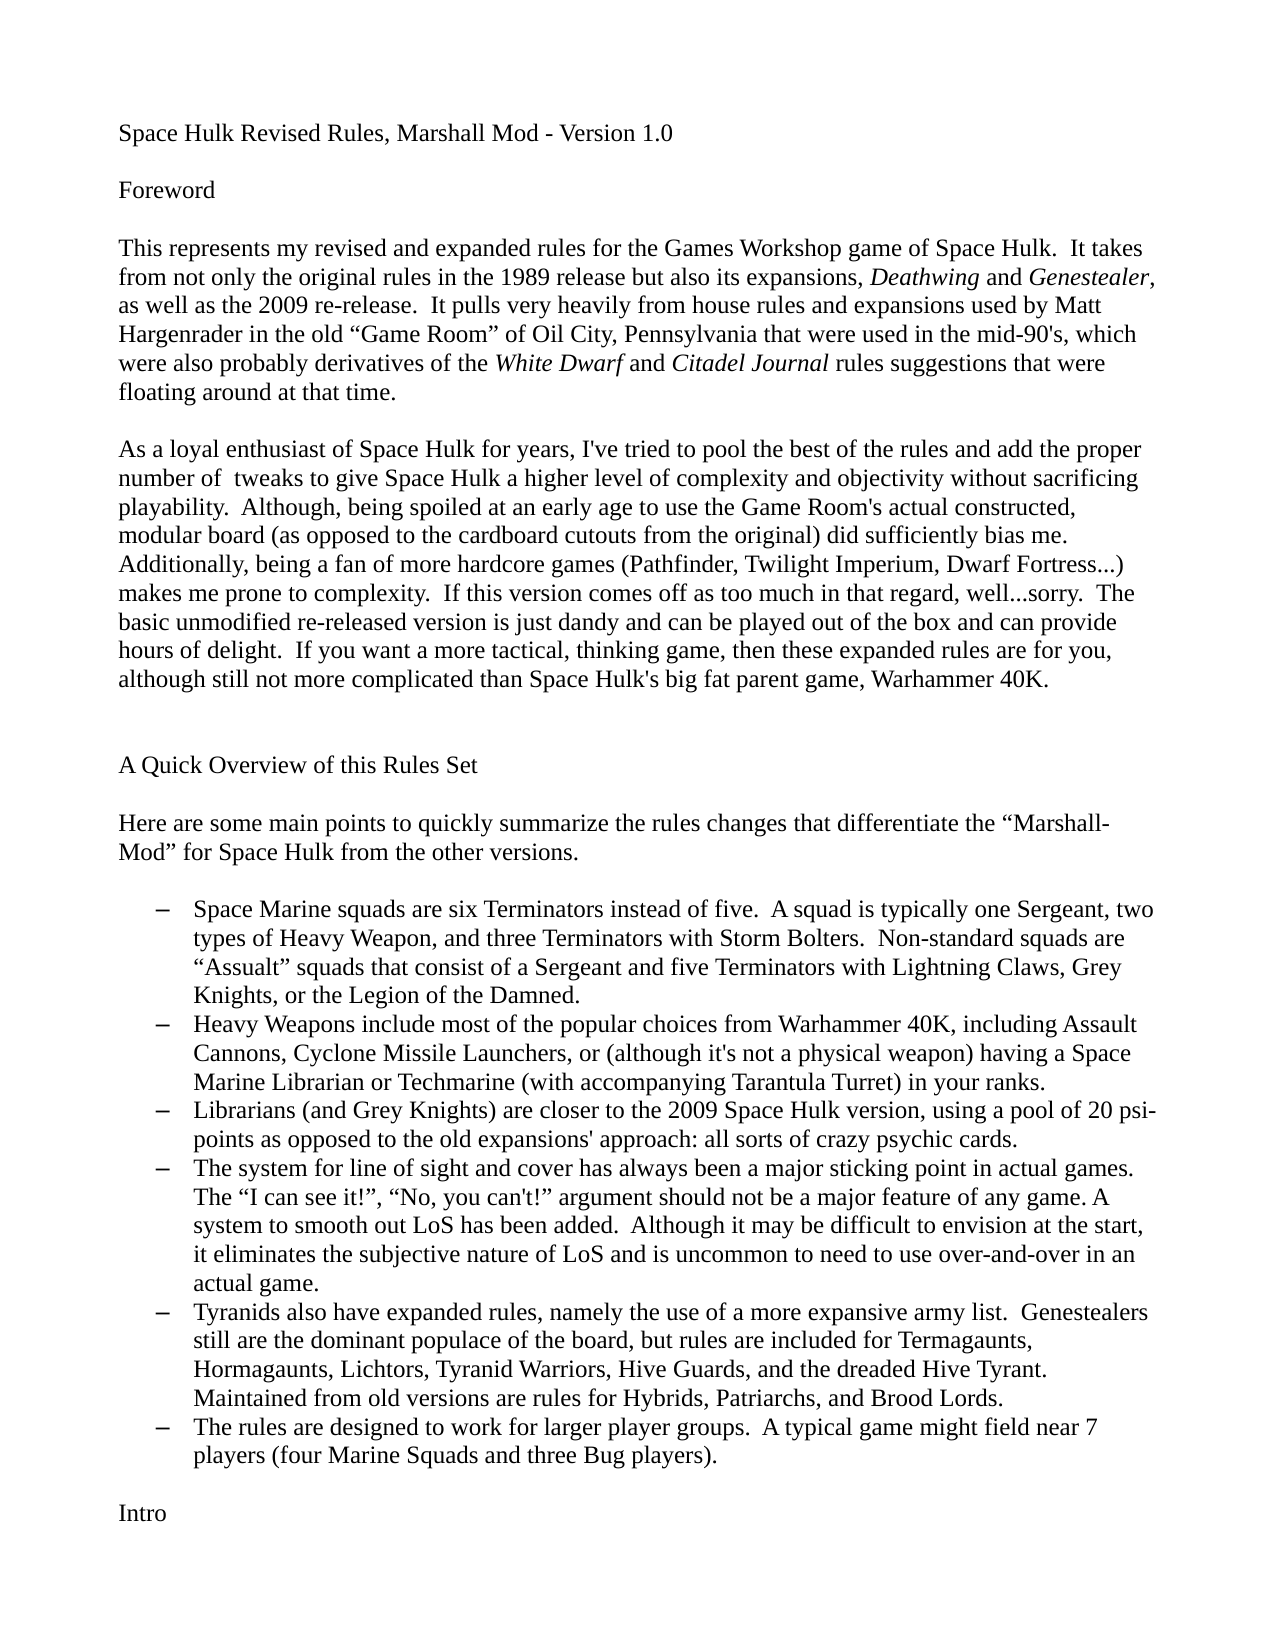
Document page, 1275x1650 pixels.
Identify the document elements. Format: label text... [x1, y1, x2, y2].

list Space Marine squads are six Terminators instead of five. A squad is typically one Sergeant, two types of Heavy Weapon, and three Terminators with Storm Bolters. Non-standard squads are “Assualt” squads that consist of a Sergeant and five Terminators with Lightning Claws, Grey Knights, or the Legion of the Damned. [156, 894, 1157, 1009]
list Heavy Weapons include most of the popular choices from Warhammer 40K, including Assault Cannons, Cyclone Missile Launchers, or (although it's not a physical weapon) having a Space Marine Librarian or Techmarine (with accompanying Tarantula Turret) in your ranks. [156, 1009, 1157, 1096]
text This represents my revised and expanded rules for the Games Workshop game of Space Hulk. It takes from not only the original rules in the 1989 release but also its expansions, Deathwing and Genestealer, as well as the 2009 re-release. It pulls very heavily from house rules and expansions used by Matt Hargenrader in the old “Game Room” of Oil City, Pennsylvania that were used in the mid-90's, which were also probably derivatives of the White Dwarf and Citadel Journal rules suggestions that were floating around at that time. [118, 233, 1157, 406]
list Librarians (and Grey Knights) are closer to the 2009 Space Hulk version, using a pool of 20 psi-points as opposed to the old expansions' approach: all sorts of crazy psychic cards. [156, 1096, 1157, 1153]
list The system for line of sight and cover has always been a major sticking point in actual games. The “I can see it!”, “No, you can't!” argument should not be a major feature of any game. A system to smooth out LoS has been added. Although it may be difficult to envision at the start, it eliminates the subjective nature of LoS and is uncommon to need to use over-and-over in an actual game. [156, 1153, 1157, 1297]
text Intro [118, 1498, 1157, 1527]
text Here are some main points to quickly summarize the rules changes that differentiate the “Marshall-Mod” for Space Hulk from the other versions. [118, 808, 1157, 866]
text Foreword [118, 176, 1157, 204]
text Space Hulk Revised Rules, Marshall Mod - Version 1.0 [118, 118, 1157, 147]
text A Quick Overview of this Rules Set [118, 751, 1157, 779]
text As a loyal enthusiast of Space Hulk for years, I've tried to pool the best of the rules and add the proper number of tweaks to give Space Hulk a higher level of complexity and objectivity without sacrificing playability. Although, being spoiled at an early age to use the Game Room's actual constructed, modular board (as opposed to the cardboard cutouts from the original) did sufficiently bias me. Additionally, being a fan of more hardcore games (Pathfinder, Twilight Imperium, Dwarf Fortress...) makes me prone to complexity. If this version comes off as too much in that regard, well...sorry. The basic unmodified re-released version is just dandy and can be played out of the box and can provide hours of delight. If you want a more tactical, thinking game, then these expanded rules are for you, although still not more complicated than Space Hulk's big fat parent game, Warhammer 40K. [118, 434, 1157, 693]
list The rules are designed to work for larger player groups. A typical game might field near 7 players (four Marine Squads and three Bug players). [156, 1412, 1157, 1469]
list Tyranids also have expanded rules, namely the use of a more expansive army list. Genestealers still are the dominant populace of the board, but rules are included for Termagaunts, Hormagaunts, Lichtors, Tyranid Warriors, Hive Guards, and the dreaded Hive Tyrant. Maintained from old versions are rules for Hybrids, Patriarchs, and Brood Lords. [156, 1297, 1157, 1412]
